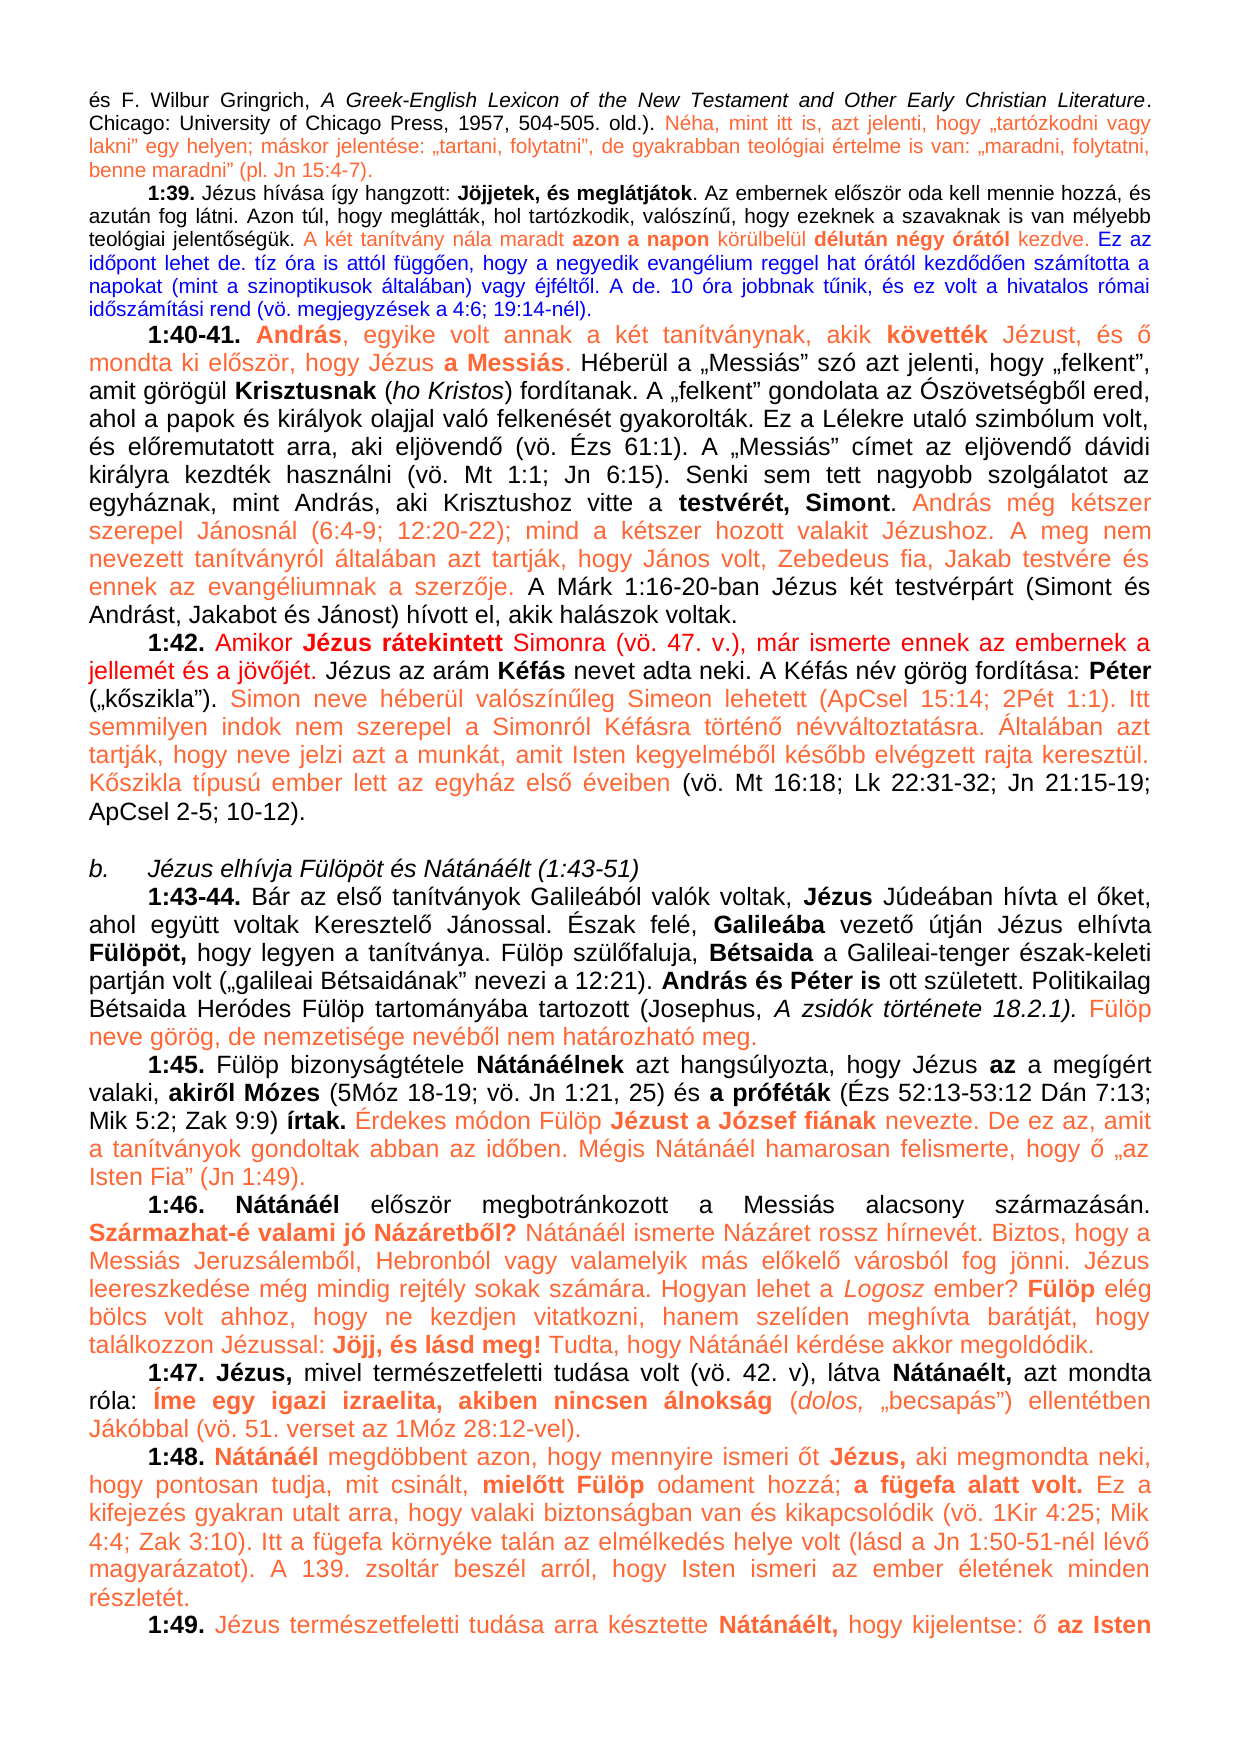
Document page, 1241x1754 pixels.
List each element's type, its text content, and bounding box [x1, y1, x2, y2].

text 1:45. Fülöp bizonyságtétele Nátánáélnek azt hangsúlyozta, hogy Jézus az a megígért valaki, akiről Mózes (5Móz 18-19; vö. Jn 1:21, 25) és a próféták (Ézs 52:13-53:12 Dán 7:13; Mik 5:2; Zak 9:9) írtak. Érdekes módon Fülöp Jézust a József fiának nevezte. De ez az, amit a tanítványok gondoltak abban az időben. Mégis Nátánáél hamarosan felismerte, hogy ő „az Isten Fia” (Jn 1:49). [88, 1051, 1152, 1191]
text 1:49. Jézus természetfeletti tudása arra késztette Nátánáélt, hogy kijelentse: ő az Isten [88, 1611, 1152, 1639]
text 1:48. Nátánáél megdöbbent azon, hogy mennyire ismeri őt Jézus, aki megmondta neki, hogy pontosan tudja, mit csinált, mielőtt Fülöp odament hozzá; a fügefa alatt volt. Ez a kifejezés gyakran utalt arra, hogy valaki biztonságban van és kikapcsolódik (vö. 1Kir 4:25; Mik 4:4; Zak 3:10). Itt a fügefa környéke talán az elmélkedés helye volt (lásd a Jn 1:50-51-nél lévő magyarázatot). A 139. zsoltár beszél arról, hogy Isten ismeri az ember életének minden részletét. [88, 1443, 1152, 1611]
text 1:39. Jézus hívása így hangzott: Jöjjetek, és meglátjátok. Az embernek először oda kell mennie hozzá, és azután fog látni. Azon túl, hogy meglátták, hol tartózkodik, valószínű, hogy ezeknek a szavaknak is van mélyebb teológiai jelentőségük. A két tanítvány nála maradt azon a napon körülbelül délután négy órától kezdve. Ez az időpont lehet de. tíz óra is attól függően, hogy a negyedik evangélium reggel hat órától kezdődően számította a napokat (mint a szinoptikusok általában) vagy éjféltől. A de. 10 óra jobbnak tűnik, és ez volt a hivatalos római időszámítási rend (vö. megjegyzések a 4:6; 19:14-nél). [88, 181, 1152, 321]
text és F. Wilbur Gringrich, A Greek-English Lexicon of the New Testament and Other Early Christian Literature. Chicago: University of Chicago Press, 1957, 504-505. old.). Néha, mint itt is, azt jelenti, hogy „tartózkodni vagy lakni” egy helyen; máskor jelentése: „tartani, folytatni”, de gyakrabban teológiai értelme is van: „maradni, folytatni, benne maradni” (pl. Jn 15:4-7). [88, 88, 1152, 181]
text b. Jézus elhívja Fülöpöt és Nátánáélt (1:43-51) [88, 855, 1152, 883]
text 1:40-41. András, egyike volt annak a két tanítványnak, akik követték Jézust, és ő mondta ki először, hogy Jézus a Messiás. Héberül a „Messiás” szó azt jelenti, hogy „felkent”, amit görögül Krisztusnak (ho Kristos) fordítanak. A „felkent” gondolata az Ószövetségből ered, ahol a papok és királyok olajjal való felkenését gyakorolták. Ez a Lélekre utaló szimbólum volt, és előremutatott arra, aki eljövendő (vö. Ézs 61:1). A „Messiás” címet az eljövendő dávidi királyra kezdték használni (vö. Mt 1:1; Jn 6:15). Senki sem tett nagyobb szolgálatot az egyháznak, mint András, aki Krisztushoz vitte a testvérét, Simont. András még kétszer szerepel Jánosnál (6:4-9; 12:20-22); mind a kétszer hozott valakit Jézushoz. A meg nem nevezett tanítványról általában azt tartják, hogy János volt, Zebedeus fia, Jakab testvére és ennek az evangéliumnak a szerzője. A Márk 1:16-20-ban Jézus két testvérpárt (Simont és Andrást, Jakabot és Jánost) hívott el, akik halászok voltak. [88, 321, 1152, 629]
text 1:42. Amikor Jézus rátekintett Simonra (vö. 47. v.), már ismerte ennek az embernek a jellemét és a jövőjét. Jézus az arám Kéfás nevet adta neki. A Kéfás név görög fordítása: Péter („kőszikla”). Simon neve héberül valószínűleg Simeon lehetett (ApCsel 15:14; 2Pét 1:1). Itt semmilyen indok nem szerepel a Simonról Kéfásra történő névváltoztatásra. Általában azt tartják, hogy neve jelzi azt a munkát, amit Isten kegyelméből később elvégzett rajta keresztül. Kőszikla típusú ember lett az egyház első éveiben (vö. Mt 16:18; Lk 22:31-32; Jn 21:15-19; ApCsel 2-5; 10-12). [88, 629, 1152, 825]
text 1:46. Nátánáél először megbotránkozott a Messiás alacsony származásán. Származhat‑é valami jó Názáretből? Nátánáél ismerte Názáret rossz hírnevét. Biztos, hogy a Messiás Jeruzsálemből, Hebronból vagy valamelyik más előkelő városból fog jönni. Jézus leereszkedése még mindig rejtély sokak számára. Hogyan lehet a Logosz ember? Fülöp elég bölcs volt ahhoz, hogy ne kezdjen vitatkozni, hanem szelíden meghívta barátját, hogy találkozzon Jézussal: Jöjj, és lásd meg! Tudta, hogy Nátánáél kérdése akkor megoldódik. [88, 1191, 1152, 1359]
text 1:43-44. Bár az első tanítványok Galileából valók voltak, Jézus Júdeában hívta el őket, ahol együtt voltak Keresztelő Jánossal. Észak felé, Galileába vezető útján Jézus elhívta Fülöpöt, hogy legyen a tanítványa. Fülöp szülőfaluja, Bétsaida a Galileai-tenger észak-keleti partján volt („galileai Bétsaidának” nevezi a 12:21). András és Péter is ott született. Politikailag Bétsaida Heródes Fülöp tartományába tartozott (Josephus, A zsidók története 18.2.1). Fülöp neve görög, de nemzetisége nevéből nem határozható meg. [88, 883, 1152, 1051]
text 1:47. Jézus, mivel természetfeletti tudása volt (vö. 42. v), látva Nátánaélt, azt mondta róla: Íme egy igazi izraelita, akiben nincsen álnokság (dolos, „becsapás”) ellentétben Jákóbbal (vö. 51. verset az 1Móz 28:12-vel). [88, 1359, 1152, 1443]
